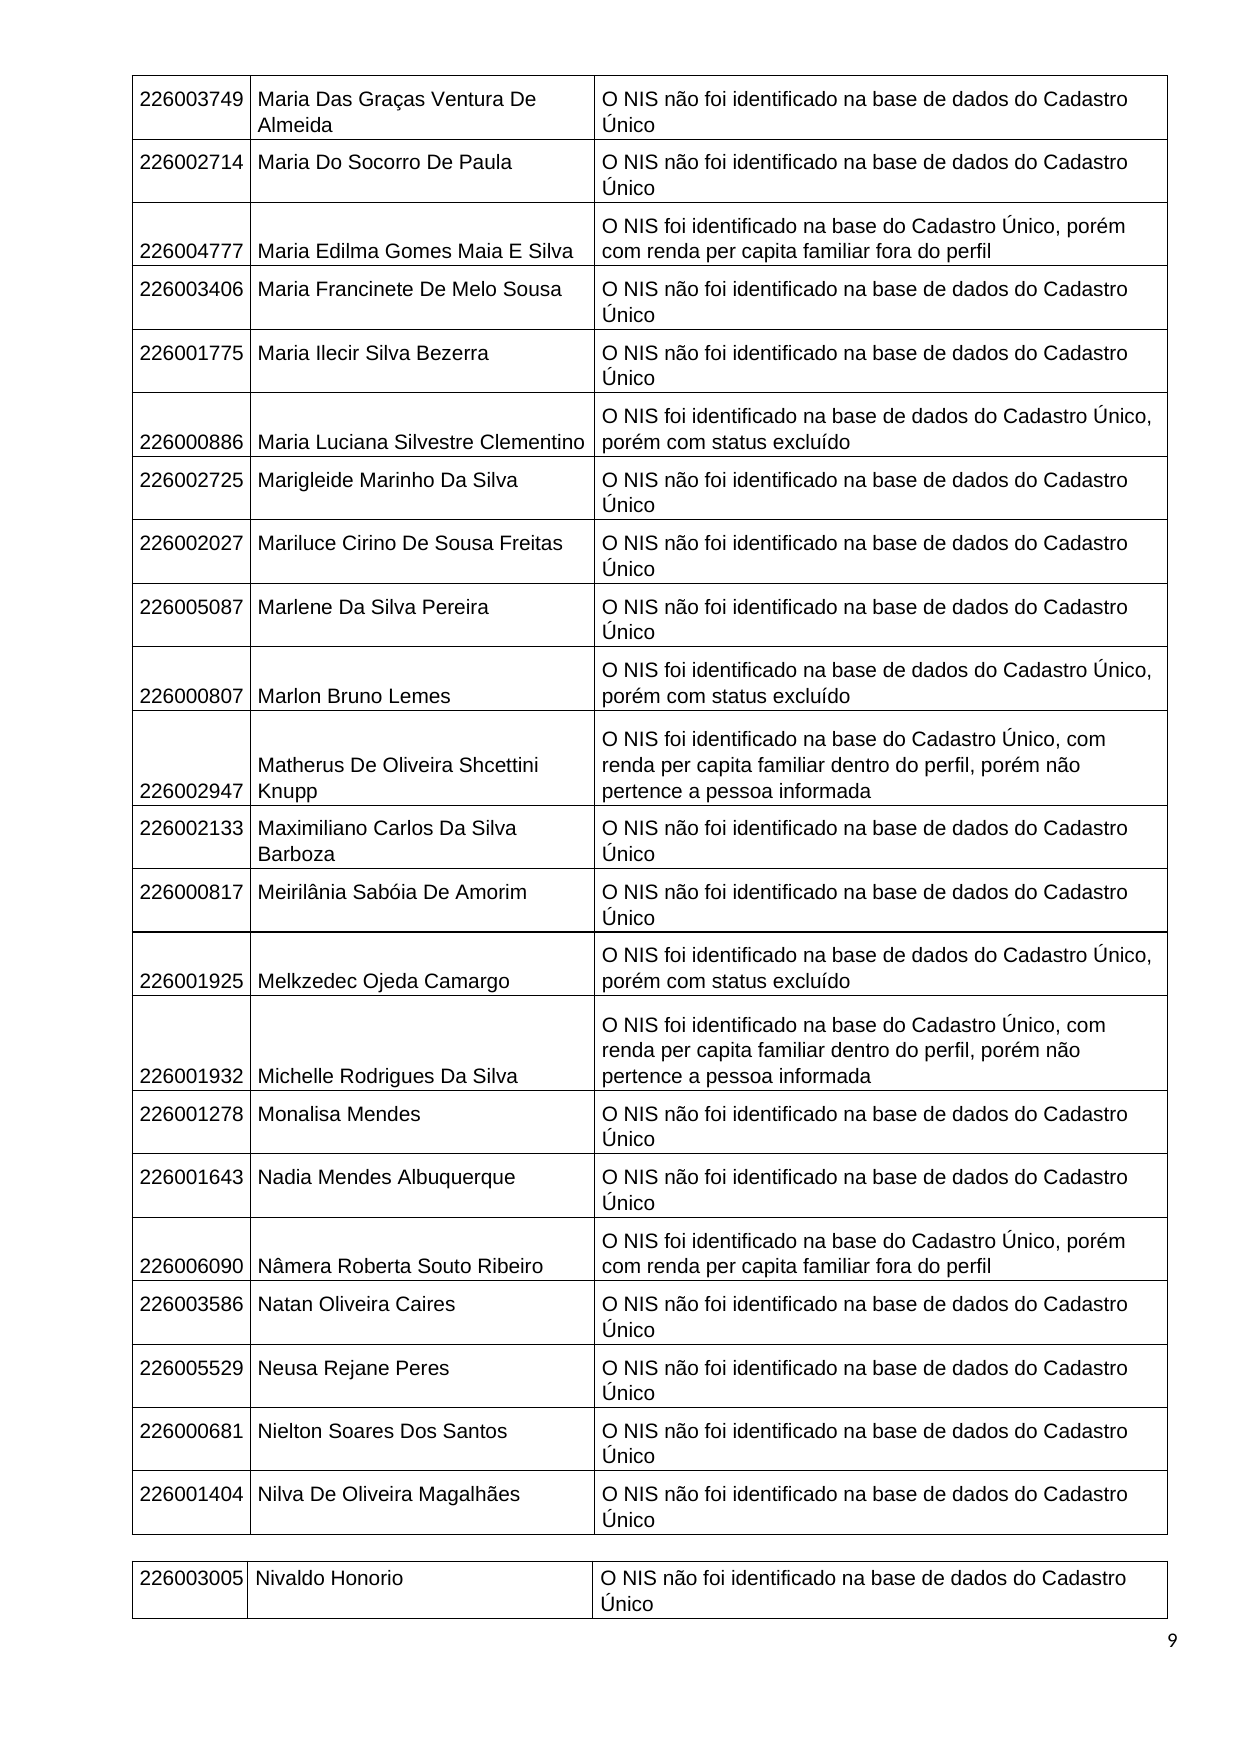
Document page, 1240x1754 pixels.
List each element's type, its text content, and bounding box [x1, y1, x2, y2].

table_cell 226000807 [133, 647, 250, 710]
table_cell 226000681 [133, 1408, 250, 1470]
table_cell Maria Ilecir Silva Bezerra [251, 330, 594, 392]
table_cell O NIS não foi identificado na base de dados do Cadastro Único [595, 266, 1167, 329]
table_cell Nilva De Oliveira Magalhães [251, 1471, 594, 1534]
table_cell O NIS foi identificado na base do Cadastro Único, porém com renda per capita familiar fora do perfil [595, 1218, 1167, 1280]
table_cell O NIS não foi identificado na base de dados do Cadastro Único [595, 584, 1167, 646]
table_cell O NIS foi identificado na base do Cadastro Único, com renda per capita familiar dentro do perfil, porém não pertence a pessoa informada [595, 711, 1167, 804]
table_cell Matherus De Oliveira Shcettini Knupp [251, 711, 594, 804]
table_cell 226005087 [133, 584, 250, 646]
table_cell O NIS foi identificado na base do Cadastro Único, porém com renda per capita familiar fora do perfil [595, 203, 1167, 265]
table_cell Maria Luciana Silvestre Clementino [251, 393, 594, 456]
table_cell 226001925 [133, 933, 250, 995]
table_cell O NIS não foi identificado na base de dados do Cadastro Único [595, 330, 1167, 392]
table_cell Michelle Rodrigues Da Silva [251, 996, 594, 1090]
table_cell Maria Das Graças Ventura De Almeida [251, 76, 594, 138]
table_cell O NIS não foi identificado na base de dados do Cadastro Único [595, 1154, 1167, 1217]
table_cell O NIS não foi identificado na base de dados do Cadastro Único [595, 1091, 1167, 1153]
table_cell O NIS não foi identificado na base de dados do Cadastro Único [595, 1408, 1167, 1470]
table_cell Nadia Mendes Albuquerque [251, 1154, 594, 1217]
table_cell 226001932 [133, 996, 250, 1090]
table_cell 226002133 [133, 806, 250, 868]
table_cell 226005529 [133, 1345, 250, 1407]
table_cell Natan Oliveira Caires [251, 1281, 594, 1343]
table_cell 226006090 [133, 1218, 250, 1280]
table_header O NIS não foi identificado na base de dados do Cadastro Único [593, 1562, 1167, 1618]
table_cell O NIS foi identificado na base de dados do Cadastro Único, porém com status excluído [595, 393, 1167, 456]
table_cell Nielton Soares Dos Santos [251, 1408, 594, 1470]
table_cell Monalisa Mendes [251, 1091, 594, 1153]
table_cell 226003586 [133, 1281, 250, 1343]
table_cell Maximiliano Carlos Da Silva Barboza [251, 806, 594, 868]
table_cell Maria Edilma Gomes Maia E Silva [251, 203, 594, 265]
table_cell O NIS não foi identificado na base de dados do Cadastro Único [595, 1281, 1167, 1343]
table_cell 226001643 [133, 1154, 250, 1217]
table_cell 226003749 [133, 76, 250, 138]
table_cell O NIS não foi identificado na base de dados do Cadastro Único [595, 1345, 1167, 1407]
table_cell 226000817 [133, 869, 250, 931]
table_cell O NIS não foi identificado na base de dados do Cadastro Único [595, 869, 1167, 931]
table_cell Neusa Rejane Peres [251, 1345, 594, 1407]
table_cell O NIS não foi identificado na base de dados do Cadastro Único [595, 520, 1167, 583]
table_cell Mariluce Cirino De Sousa Freitas [251, 520, 594, 583]
table_cell 226002714 [133, 140, 250, 202]
table_cell Maria Francinete De Melo Sousa [251, 266, 594, 329]
table_cell Marlon Bruno Lemes [251, 647, 594, 710]
table_cell 226001404 [133, 1471, 250, 1534]
table_cell Meirilânia Sabóia De Amorim [251, 869, 594, 931]
table_cell 226000886 [133, 393, 250, 456]
table_cell O NIS não foi identificado na base de dados do Cadastro Único [595, 457, 1167, 519]
table_cell O NIS foi identificado na base de dados do Cadastro Único, porém com status excluído [595, 933, 1167, 995]
table_cell Melkzedec Ojeda Camargo [251, 933, 594, 995]
table_cell O NIS não foi identificado na base de dados do Cadastro Único [595, 140, 1167, 202]
table_cell O NIS não foi identificado na base de dados do Cadastro Único [595, 1471, 1167, 1534]
table_cell 226001775 [133, 330, 250, 392]
table_cell 226002947 [133, 711, 250, 804]
table_cell Nâmera Roberta Souto Ribeiro [251, 1218, 594, 1280]
table_cell 226002725 [133, 457, 250, 519]
table_cell 226001278 [133, 1091, 250, 1153]
table_cell O NIS não foi identificado na base de dados do Cadastro Único [595, 76, 1167, 138]
table_cell Maria Do Socorro De Paula [251, 140, 594, 202]
table_cell O NIS foi identificado na base de dados do Cadastro Único, porém com status excluído [595, 647, 1167, 710]
table_header 226003005 [133, 1562, 247, 1618]
table_header Nivaldo Honorio [248, 1562, 592, 1618]
table_cell 226004777 [133, 203, 250, 265]
table_cell Marigleide Marinho Da Silva [251, 457, 594, 519]
table_cell O NIS não foi identificado na base de dados do Cadastro Único [595, 806, 1167, 868]
table_cell Marlene Da Silva Pereira [251, 584, 594, 646]
table_cell 226002027 [133, 520, 250, 583]
table_cell 226003406 [133, 266, 250, 329]
table_cell O NIS foi identificado na base do Cadastro Único, com renda per capita familiar dentro do perfil, porém não pertence a pessoa informada [595, 996, 1167, 1090]
